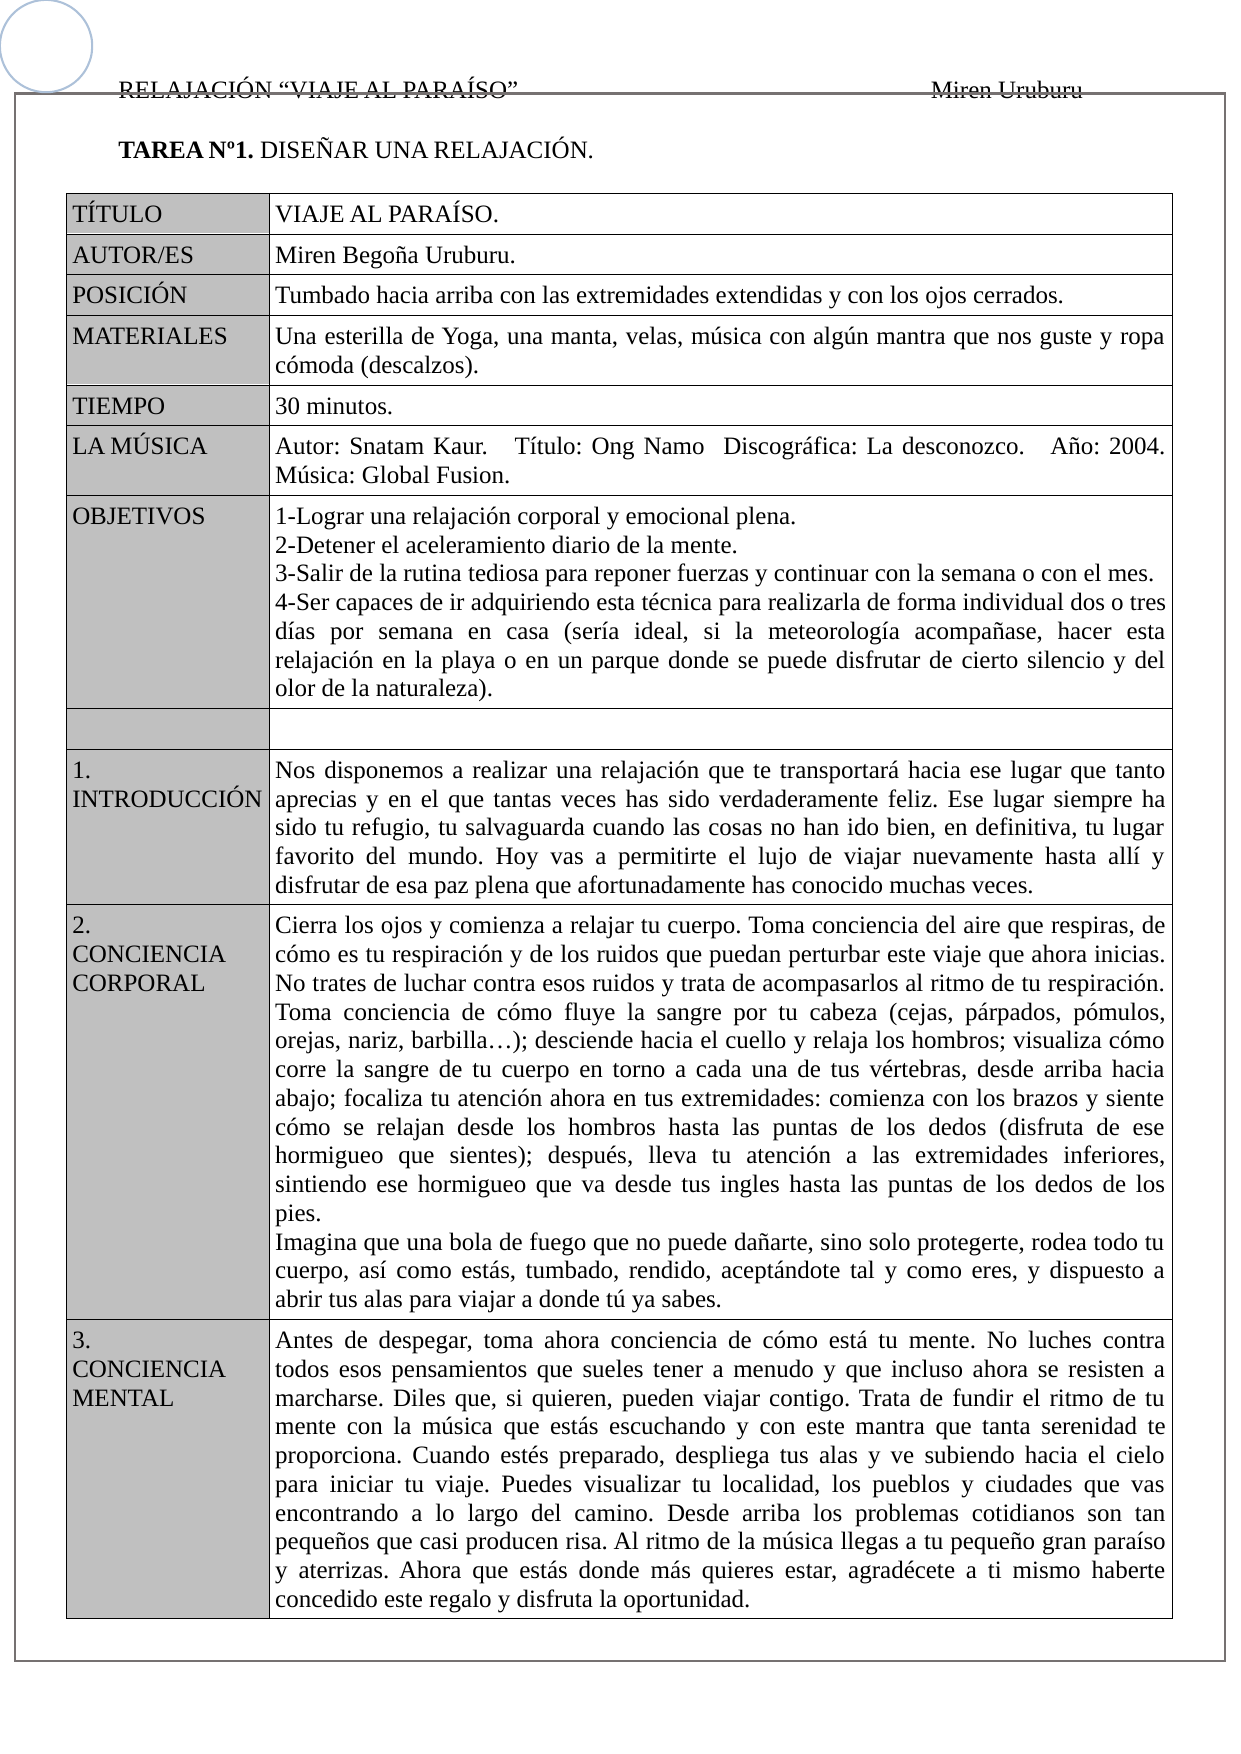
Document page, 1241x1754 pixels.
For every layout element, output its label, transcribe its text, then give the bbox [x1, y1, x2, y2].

table_cell 2. CONCIENCIA CORPORAL [67, 905, 269, 1319]
table_cell 3. CONCIENCIA MENTAL [67, 1320, 269, 1618]
table_cell 1-Lograr una relajación corporal y emocional plena. 2-Detener el aceleramiento diario de la mente. 3-Salir de la rutina tediosa para reponer fuerzas y continuar con la semana o con el mes. 4-Ser capaces de ir adquiriendo esta técnica para realizarla de forma individual dos o tres días por semana en casa (sería ideal, si la meteorología acompañase, hacer esta relajación en la playa o en un parque donde se puede disfrutar de cierto silencio y del olor de la naturaleza). [270, 496, 1172, 708]
table_cell [270, 709, 1172, 749]
table_cell POSICIÓN [67, 275, 269, 315]
table_cell Miren Begoña Uruburu. [270, 235, 1172, 274]
text TAREA Nº1. DISEÑAR UNA RELAJACIÓN. [118, 135, 1122, 164]
table_cell LA MÚSICA [67, 426, 269, 495]
table_cell MATERIALES [67, 316, 269, 384]
table_header TÍTULO [67, 194, 269, 233]
table_cell AUTOR/ES [67, 235, 269, 274]
table_cell 1. INTRODUCCIÓN [67, 750, 269, 904]
table_cell Autor: Snatam Kaur. Título: Ong Namo Discográfica: La desconozco. Año: 2004. Música: Global Fusion. [270, 426, 1172, 495]
table_cell OBJETIVOS [67, 496, 269, 708]
table_cell [67, 709, 269, 749]
table_header VIAJE AL PARAÍSO. [270, 194, 1172, 233]
table_cell Tumbado hacia arriba con las extremidades extendidas y con los ojos cerrados. [270, 275, 1172, 315]
table_cell Una esterilla de Yoga, una manta, velas, música con algún mantra que nos guste y ropa cómoda (descalzos). [270, 316, 1172, 384]
table_cell TIEMPO [67, 386, 269, 425]
table_cell Cierra los ojos y comienza a relajar tu cuerpo. Toma conciencia del aire que respiras, de cómo es tu respiración y de los ruidos que puedan perturbar este viaje que ahora inicias. No trates de luchar contra esos ruidos y trata de acompasarlos al ritmo de tu respiración. Toma conciencia de cómo fluye la sangre por tu cabeza (cejas, párpados, pómulos, orejas, nariz, barbilla…); desciende hacia el cuello y relaja los hombros; visualiza cómo corre la sangre de tu cuerpo en torno a cada una de tus vértebras, desde arriba hacia abajo; focaliza tu atención ahora en tus extremidades: comienza con los brazos y siente cómo se relajan desde los hombros hasta las puntas de los dedos (disfruta de ese hormigueo que sientes); después, lleva tu atención a las extremidades inferiores, sintiendo ese hormigueo que va desde tus ingles hasta las puntas de los dedos de los pies. Imagina que una bola de fuego que no puede dañarte, sino solo protegerte, rodea todo tu cuerpo, así como estás, tumbado, rendido, aceptándote tal y como eres, y dispuesto a abrir tus alas para viajar a donde tú ya sabes. [270, 905, 1172, 1319]
table_cell Antes de despegar, toma ahora conciencia de cómo está tu mente. No luches contra todos esos pensamientos que sueles tener a menudo y que incluso ahora se resisten a marcharse. Diles que, si quieren, pueden viajar contigo. Trata de fundir el ritmo de tu mente con la música que estás escuchando y con este mantra que tanta serenidad te proporciona. Cuando estés preparado, despliega tus alas y ve subiendo hacia el cielo para iniciar tu viaje. Puedes visualizar tu localidad, los pueblos y ciudades que vas encontrando a lo largo del camino. Desde arriba los problemas cotidianos son tan pequeños que casi producen risa. Al ritmo de la música llegas a tu pequeño gran paraíso y aterrizas. Ahora que estás donde más quieres estar, agradécete a ti mismo haberte concedido este regalo y disfruta la oportunidad. [270, 1320, 1172, 1618]
table_cell 30 minutos. [270, 386, 1172, 425]
table_cell Nos disponemos a realizar una relajación que te transportará hacia ese lugar que tanto aprecias y en el que tantas veces has sido verdaderamente feliz. Ese lugar siempre ha sido tu refugio, tu salvaguarda cuando las cosas no han ido bien, en definitiva, tu lugar favorito del mundo. Hoy vas a permitirte el lujo de viajar nuevamente hasta allí y disfrutar de esa paz plena que afortunadamente has conocido muchas veces. [270, 750, 1172, 904]
